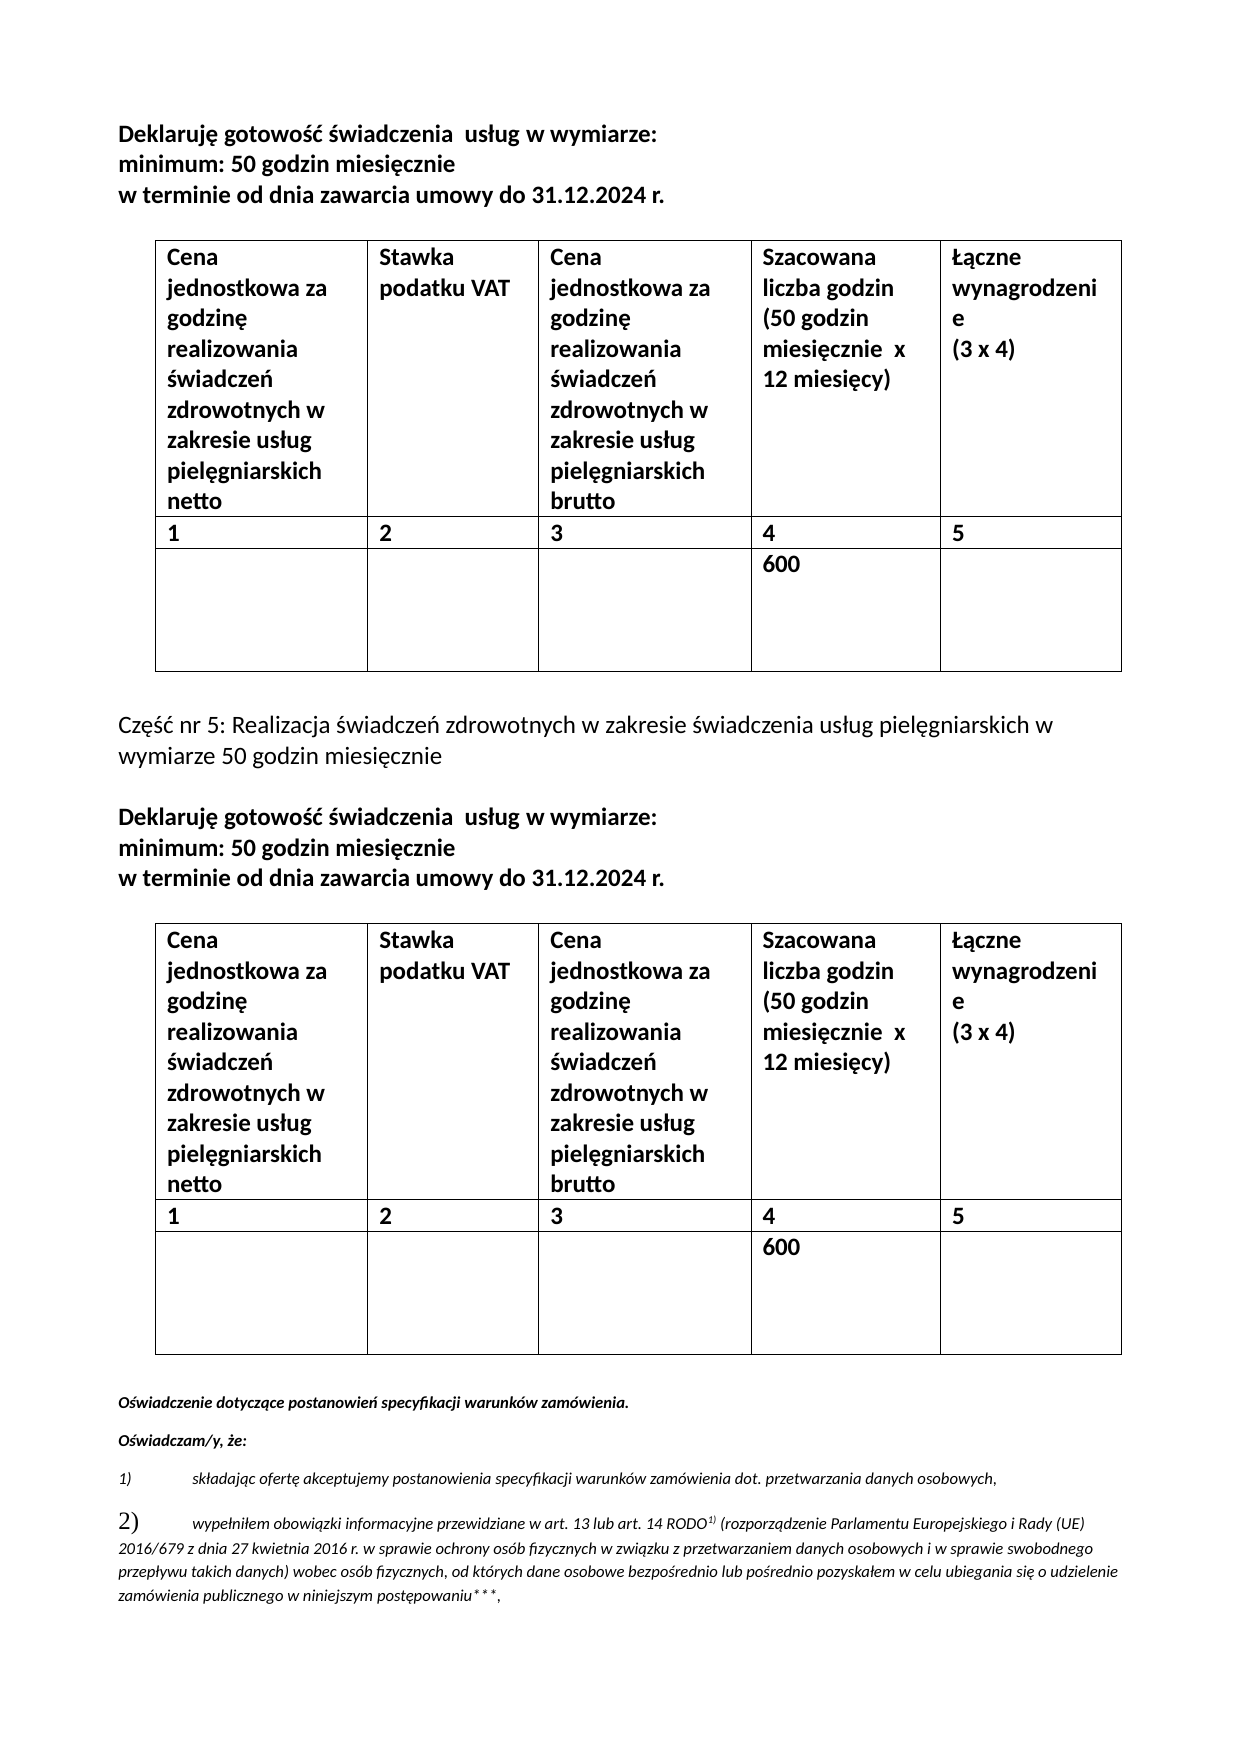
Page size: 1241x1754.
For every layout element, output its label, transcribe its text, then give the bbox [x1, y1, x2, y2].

table_cell 1 [156, 517, 367, 547]
table_cell 3 [539, 517, 751, 547]
table_header Szacowana liczba godzin (50 godzin miesięcznie x 12 miesięcy) [752, 241, 940, 516]
table_cell [368, 549, 538, 671]
text Deklaruję gotowość świadczenia usług w wymiarze: [118, 801, 1122, 832]
table_header Łączne wynagrodzenie (3 x 4) [941, 241, 1121, 516]
table_header Cena jednostkowa za godzinę realizowania świadczeń zdrowotnych w zakresie usług pielęgniarskich brutto [539, 924, 751, 1199]
table_header Cena jednostkowa za godzinę realizowania świadczeń zdrowotnych w zakresie usług pielęgniarskich brutto [539, 241, 751, 516]
table_cell 600 [752, 549, 940, 671]
text w terminie od dnia zawarcia umowy do 31.12.2024 r. [118, 179, 1122, 210]
text Deklaruję gotowość świadczenia usług w wymiarze: [118, 118, 1122, 149]
table_cell 2 [368, 517, 538, 547]
text minimum: 50 godzin miesięcznie [118, 832, 1122, 862]
table_cell [539, 549, 751, 671]
table_cell [156, 549, 367, 671]
list składając ofertę akceptujemy postanowienia specyfikacji warunków zamówienia dot. przetwarzania danych osobowych, [118, 1468, 1137, 1489]
text minimum: 50 godzin miesięcznie [118, 149, 1122, 179]
text Część nr 5: Realizacja świadczeń zdrowotnych w zakresie świadczenia usług pielęgniarskich w wymiarze 50 godzin miesięcznie [118, 709, 1137, 771]
table_cell 4 [752, 1200, 940, 1231]
table_cell [539, 1232, 751, 1354]
text Oświadczenie dotyczące postanowień specyfikacji warunków zamówienia. [118, 1393, 1137, 1413]
list wypełniłem obowiązki informacyjne przewidziane w art. 13 lub art. 14 RODO1) (rozporządzenie Parlamentu Europejskiego i Rady (UE) 2016/679 z dnia 27 kwietnia 2016 r. w sprawie ochrony osób fizycznych w związku z przetwarzaniem danych osobowych i w sprawie swobodnego przepływu takich danych) wobec osób fizycznych, od których dane osobowe bezpośrednio lub pośrednio pozyskałem w celu ubiegania się o udzielenie zamówienia publicznego w niniejszym postępowaniu***, [118, 1506, 1137, 1605]
table_cell 1 [156, 1200, 367, 1231]
table_header Cena jednostkowa za godzinę realizowania świadczeń zdrowotnych w zakresie usług pielęgniarskich netto [156, 241, 367, 516]
table_header Szacowana liczba godzin (50 godzin miesięcznie x 12 miesięcy) [752, 924, 940, 1199]
table_cell 4 [752, 517, 940, 547]
table_header Cena jednostkowa za godzinę realizowania świadczeń zdrowotnych w zakresie usług pielęgniarskich netto [156, 924, 367, 1199]
table_cell 5 [941, 1200, 1121, 1231]
table_cell [368, 1232, 538, 1354]
text Oświadczam/y, że: [118, 1431, 1137, 1451]
table_cell [156, 1232, 367, 1354]
table_cell 3 [539, 1200, 751, 1231]
table_header Stawka podatku VAT [368, 924, 538, 1199]
table_cell [941, 549, 1121, 671]
table_cell 2 [368, 1200, 538, 1231]
table_cell [941, 1232, 1121, 1354]
table_header Łączne wynagrodzenie (3 x 4) [941, 924, 1121, 1199]
table_cell 600 [752, 1232, 940, 1354]
text w terminie od dnia zawarcia umowy do 31.12.2024 r. [118, 862, 1122, 893]
table_header Stawka podatku VAT [368, 241, 538, 516]
table_cell 5 [941, 517, 1121, 547]
